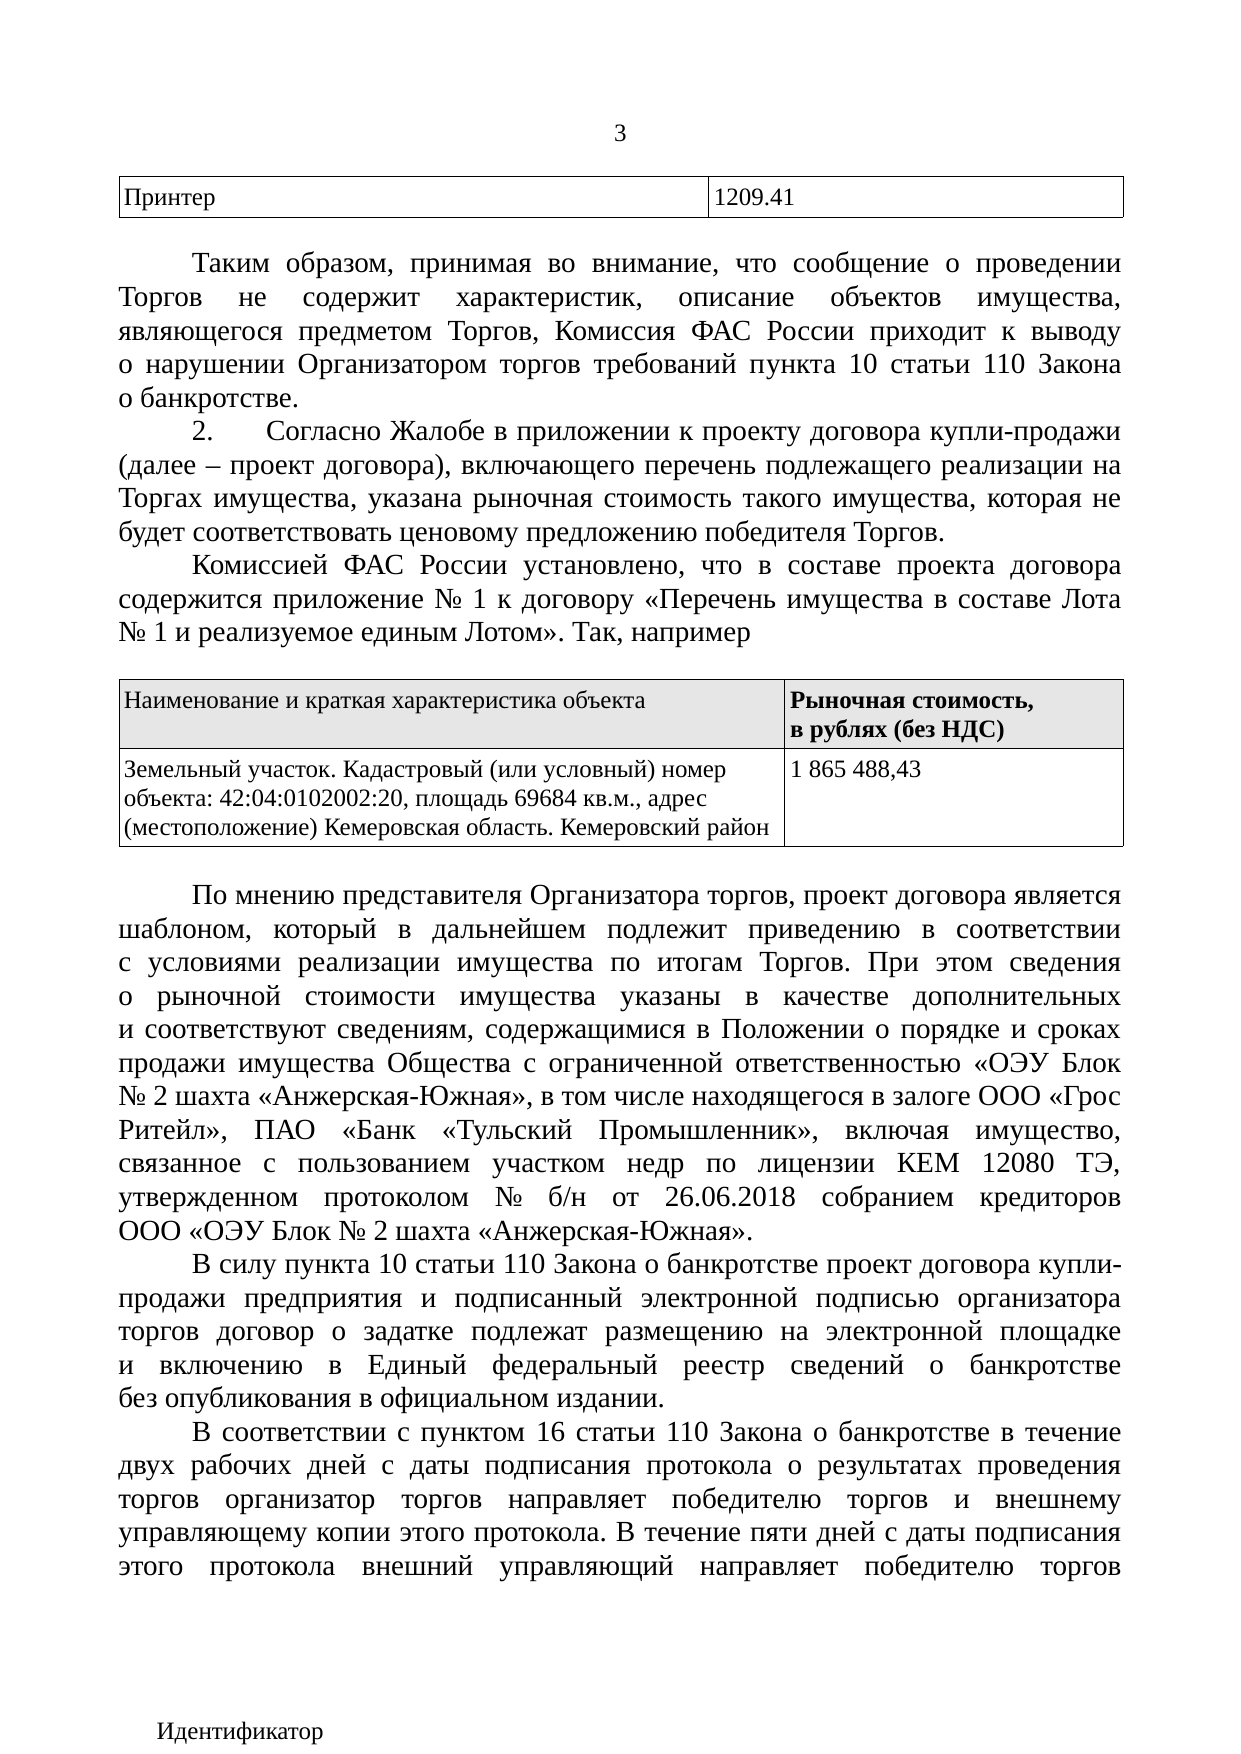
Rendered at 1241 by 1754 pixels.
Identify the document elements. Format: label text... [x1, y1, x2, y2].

text В соответствии с пунктом 16 статьи 110 Закона о банкротстве в течение двух рабочих дней с даты подписания протокола о результатах проведения торгов организатор торгов направляет победителю торгов и внешнему управляющему копии этого протокола. В течение пяти дней с даты подписания этого протокола внешний управляющий направляет победителю торгов [118, 1414, 1122, 1582]
table_cell Земельный участок. Кадастровый (или условный) номер объекта: 42:04:0102002:20, площадь 69684 кв.м., адрес (местоположение) Кемеровская область. Кемеровский район [120, 749, 784, 846]
table_header Наименование и краткая характеристика объекта [120, 680, 784, 748]
table_cell 1209,41 [709, 177, 1123, 217]
text Таким образом, принимая во внимание, что сообщение о проведении Торгов не содержит характеристик, описание объектов имущества, являющегося предметом Торгов, Комиссия ФАС России приходит к выводу о нарушении Организатором торгов требований пункта 10 статьи 110 Закона о банкротстве. [118, 246, 1122, 413]
text По мнению представителя Организатора торгов, проект договора является шаблоном, который в дальнейшем подлежит приведению в соответствии с условиями реализации имущества по итогам Торгов. При этом сведения о рыночной стоимости имущества указаны в качестве дополнительных и соответствуют сведениям, содержащимися в Положении о порядке и сроках продажи имущества Общества с ограниченной ответственностью «ОЭУ Блок № 2 шахта «Анжерская-Южная», в том числе находящегося в залоге ООО «Грос Ритейл», ПАО «Банк «Тульский Промышленник», включая имущество, связанное с пользованием участком недр по лицензии КЕМ 12080 ТЭ, утвержденном протоколом № б/н от 26.06.2018 собранием кредиторов ООО «ОЭУ Блок № 2 шахта «Анжерская-Южная». [118, 877, 1122, 1246]
text 2. Согласно Жалобе в приложении к проекту договора купли-продажи (далее – проект договора), включающего перечень подлежащего реализации на Торгах имущества, указана рыночная стоимость такого имущества, которая не будет соответствовать ценовому предложению победителя Торгов. [118, 413, 1122, 547]
table_cell Принтер [120, 177, 708, 217]
text В силу пункта 10 статьи 110 Закона о банкротстве проект договора купли-продажи предприятия и подписанный электронной подписью организатора торгов договор о задатке подлежат размещению на электронной площадке и включению в Единый федеральный реестр сведений о банкротстве без опубликования в официальном издании. [118, 1246, 1122, 1414]
table_cell 1 865 488,43 [785, 749, 1123, 846]
text Комиссией ФАС России установлено, что в составе проекта договора содержится приложение № 1 к договору «Перечень имущества в составе Лота № 1 и реализуемое единым Лотом». Так, например [118, 547, 1122, 648]
table_header Рыночная стоимость, в рублях (без НДС) [785, 680, 1123, 748]
